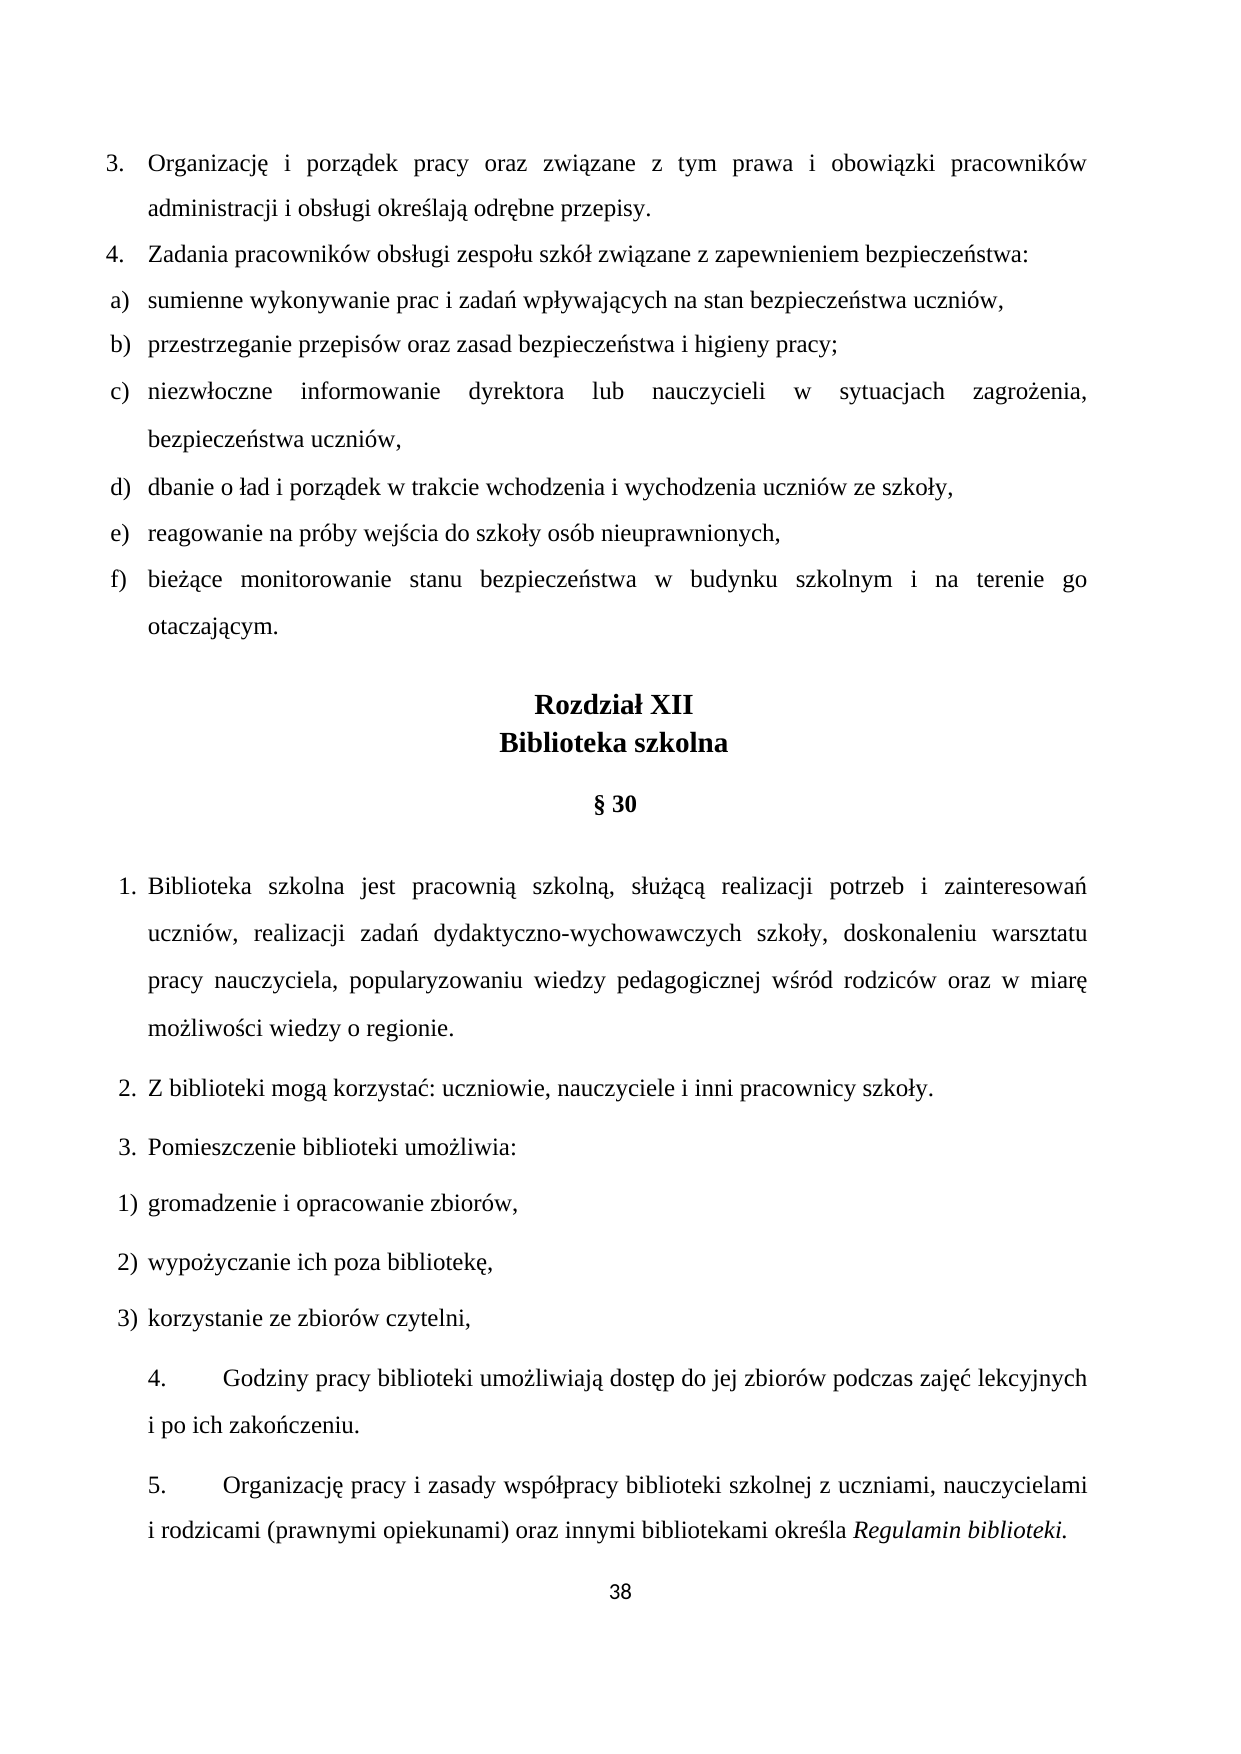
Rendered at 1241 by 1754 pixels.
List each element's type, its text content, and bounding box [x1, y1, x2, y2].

list Zadania pracowników obsługi zespołu szkół związane z zapewnieniem bezpieczeństwa: [106, 239, 1088, 268]
list bieżące monitorowanie stanu bezpieczeństwa w budynku szkolnym i na terenie go otaczającym. [110, 564, 1088, 639]
list Godziny pracy biblioteki umożliwiają dostęp do jej zbiorów podczas zajęć lekcyjnych i po ich zakończeniu. [148, 1363, 1088, 1439]
list reagowanie na próby wejścia do szkoły osób nieuprawnionych, [110, 518, 1088, 547]
list niezwłoczne informowanie dyrektora lub nauczycieli w sytuacjach zagrożenia, bezpieczeństwa uczniów, [110, 376, 1088, 453]
subtitle § 30 [188, 789, 1048, 818]
list Pomieszczenie biblioteki umożliwia: [118, 1132, 1088, 1161]
list gromadzenie i opracowanie zbiorów, [117, 1188, 1088, 1216]
list Organizację pracy i zasady współpracy biblioteki szkolnej z uczniami, nauczycielami i rodzicami (prawnymi opiekunami) oraz innymi bibliotekami określa Regulamin biblioteki. [148, 1470, 1088, 1544]
list wypożyczanie ich poza bibliotekę, [117, 1247, 1088, 1276]
list przestrzeganie przepisów oraz zasad bezpieczeństwa i higieny pracy; [110, 329, 1088, 357]
list Biblioteka szkolna jest pracownią szkolną, służącą realizacji potrzeb i zainteresowań uczniów, realizacji zadań dydaktyczno-wychowawczych szkoły, doskonaleniu warsztatu pracy nauczyciela, popularyzowaniu wiedzy pedagogicznej wśród rodziców oraz w miarę możliwości wiedzy o regionie. [118, 871, 1088, 1041]
list dbanie o ład i porządek w trakcie wchodzenia i wychodzenia uczniów ze szkoły, [110, 472, 1088, 501]
subtitle Biblioteka szkolna [148, 725, 1087, 758]
list Z biblioteki mogą korzystać: uczniowie, nauczyciele i inni pracownicy szkoły. [118, 1073, 1088, 1102]
list korzystanie ze zbiorów czytelni, [117, 1303, 1088, 1332]
list Organizację i porządek pracy oraz związane z tym prawa i obowiązki pracowników administracji i obsługi określają odrębne przepisy. [106, 148, 1088, 222]
subtitle Rozdział XII [148, 687, 1087, 721]
list sumienne wykonywanie prac i zadań wpływających na stan bezpieczeństwa uczniów, [110, 285, 1088, 314]
